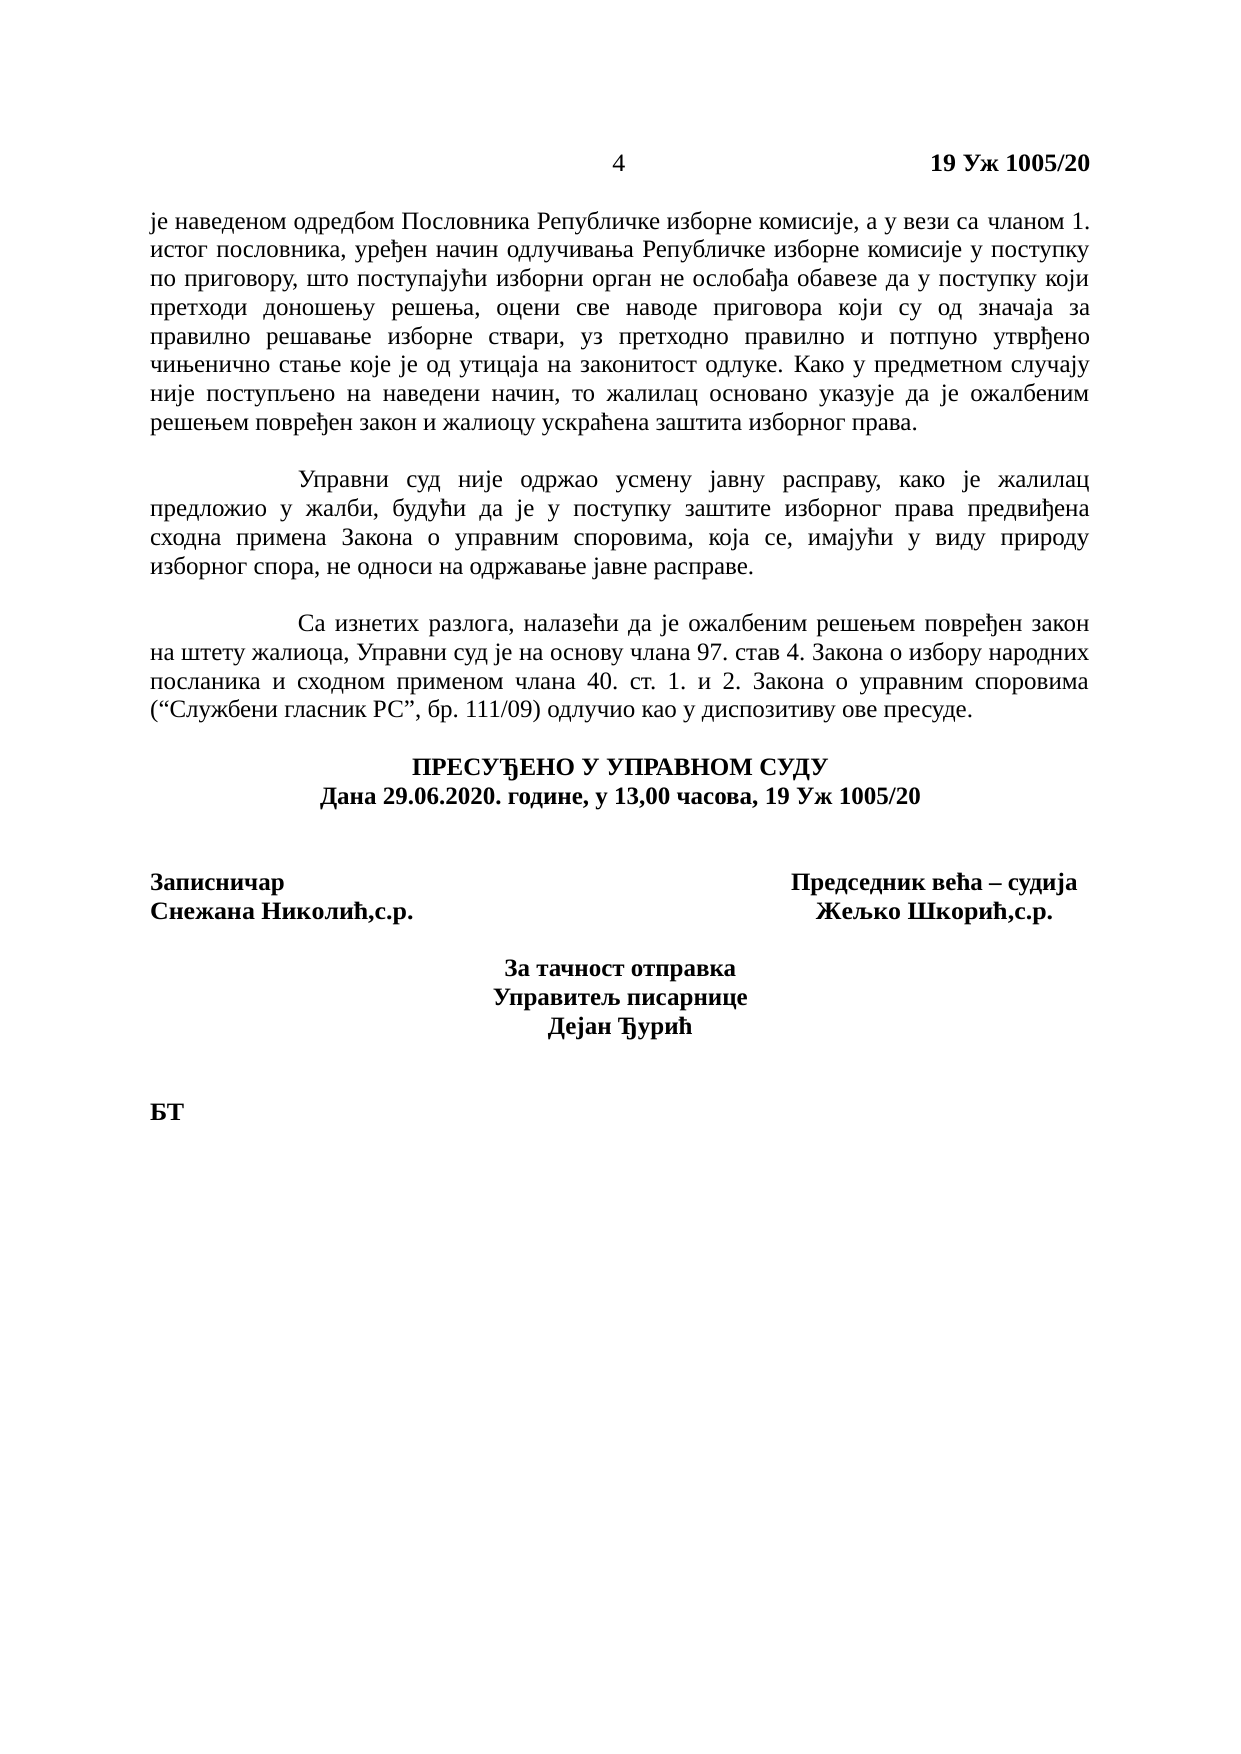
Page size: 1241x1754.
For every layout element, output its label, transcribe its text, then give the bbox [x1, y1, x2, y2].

text Записничар Председник већа – судија [150, 867, 1090, 896]
text Дејан Ђурић [150, 1011, 1090, 1039]
text Дана 29.06.2020. године, у 13,00 часова, 19 Уж 1005/20 [150, 781, 1090, 809]
text За тачност отправка [150, 953, 1090, 982]
text је наведеном одредбом Пословника Републичке изборне комисије, а у вези са чланом 1. истог пословника, уређен начин одлучивања Републичке изборне комисије у поступку по приговору, што поступајући изборни орган не ослобађа обавезе да у поступку који претходи доношењу решења, оцени све наводе приговора који су од значаја за правилно решавање изборне ствари, уз претходно правилно и потпуно утврђено чињенично стање које је од утицаја на законитост одлуке. Како у предметном случају није поступљено на наведени начин, то жалилац основано указује да је ожалбеним решењем повређен закон и жалиоцу ускраћена заштита изборног права. [150, 206, 1090, 436]
text Са изнетих разлога, налазећи да је ожалбеним решењем повређен закон на штету жалиоца, Управни суд је на основу члана 97. став 4. Закона о избору народних посланика и сходном применом члана 40. ст. 1. и 2. Закона о управним споровима (“Службени гласник РС”, бр. 111/09) одлучио као у диспозитиву ове пресуде. [150, 608, 1090, 723]
text Управни суд није одржао усмену јавну расправу, како је жалилац предложио у жалби, будући да је у поступку заштите изборног права предвиђена сходна примена Закона о управним споровима, која се, имајући у виду природу изборног спора, не односи на одржавање јавне расправе. [150, 464, 1090, 579]
text Снежана Николић,с.р. Жељко Шкорић,с.р. [150, 896, 1090, 924]
text Управитељ писарнице [150, 982, 1090, 1011]
text БT [150, 1097, 1090, 1126]
text ПРЕСУЂЕНО У УПРАВНОМ СУДУ [150, 752, 1090, 781]
